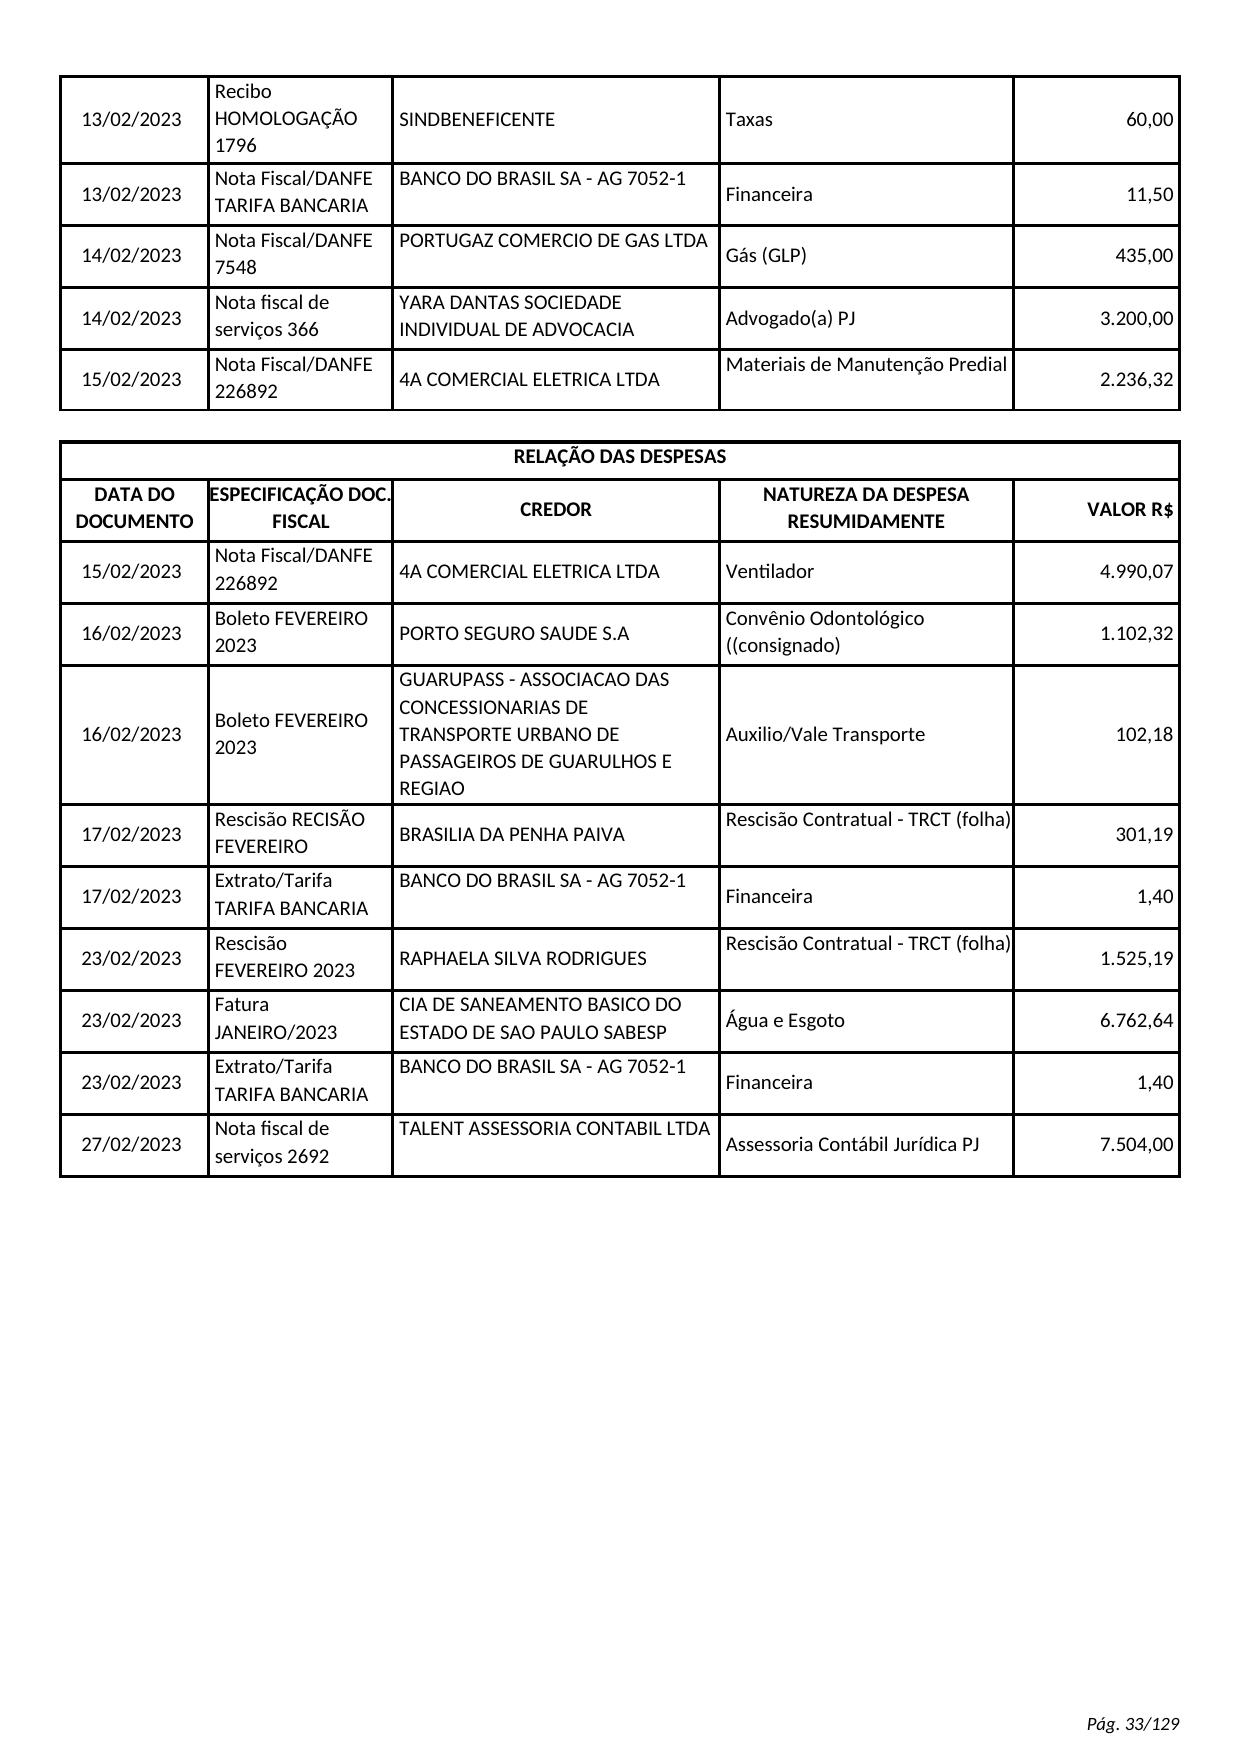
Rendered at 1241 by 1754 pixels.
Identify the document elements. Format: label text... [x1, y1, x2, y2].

table_cell 13/02/2023 [62, 78, 207, 162]
table_cell Extrato/Tarifa TARIFA BANCARIA [210, 1054, 391, 1112]
table_cell Rescisão Contratual - TRCT (folha) [721, 806, 1012, 864]
table_cell Convênio Odontológico ((consignado) [721, 605, 1012, 663]
table_cell Nota Fiscal/DANFE 226892 [210, 351, 391, 409]
table_cell DATA DO DOCUMENTO [62, 481, 207, 539]
table_cell SINDBENEFICENTE [394, 78, 718, 162]
table_cell 102,18 [1015, 667, 1178, 803]
table_cell Rescisão RECISÃO FEVEREIRO [210, 806, 391, 864]
table_cell Extrato/Tarifa TARIFA BANCARIA [210, 868, 391, 927]
table_cell Boleto FEVEREIRO 2023 [210, 667, 391, 803]
table_cell NATUREZA DA DESPESA RESUMIDAMENTE [721, 481, 1012, 539]
table_cell Água e Esgoto [721, 992, 1012, 1051]
table_cell Taxas [721, 78, 1012, 162]
table_cell Nota Fiscal/DANFE TARIFA BANCARIA [210, 165, 391, 224]
table_cell RAPHAELA SILVA RODRIGUES [394, 930, 718, 988]
table_cell VALOR R$ [1015, 481, 1178, 539]
table_cell 60,00 [1015, 78, 1178, 162]
table_cell 11,50 [1015, 165, 1178, 224]
table_cell Financeira [721, 1054, 1012, 1112]
table_cell 301,19 [1015, 806, 1178, 864]
table_cell Auxilio/Vale Transporte [721, 667, 1012, 803]
table_cell Financeira [721, 868, 1012, 927]
table_cell 17/02/2023 [62, 806, 207, 864]
table_cell 14/02/2023 [62, 289, 207, 348]
table_cell 17/02/2023 [62, 868, 207, 927]
table_cell 23/02/2023 [62, 1054, 207, 1112]
table_cell 16/02/2023 [62, 667, 207, 803]
table_cell 1,40 [1015, 868, 1178, 927]
table_cell 6.762,64 [1015, 992, 1178, 1051]
table_cell PORTO SEGURO SAUDE S.A [394, 605, 718, 663]
table_cell Materiais de Manutenção Predial [721, 351, 1012, 409]
table_cell 4A COMERCIAL ELETRICA LTDA [394, 543, 718, 602]
table_cell Boleto FEVEREIRO 2023 [210, 605, 391, 663]
table_cell BRASILIA DA PENHA PAIVA [394, 806, 718, 864]
table_cell GUARUPASS - ASSOCIACAO DAS CONCESSIONARIAS DE TRANSPORTE URBANO DE PASSAGEIROS DE GUARULHOS E REGIAO [394, 667, 718, 803]
table_cell Ventilador [721, 543, 1012, 602]
table_cell Nota fiscal de serviços 2692 [210, 1116, 391, 1174]
table_cell 7.504,00 [1015, 1116, 1178, 1174]
table_cell 23/02/2023 [62, 992, 207, 1051]
table_cell Gás (GLP) [721, 227, 1012, 286]
table_cell BANCO DO BRASIL SA - AG 7052-1 [394, 165, 718, 224]
table_cell 27/02/2023 [62, 1116, 207, 1174]
table_cell 3.200,00 [1015, 289, 1178, 348]
table_cell 14/02/2023 [62, 227, 207, 286]
table_cell 1,40 [1015, 1054, 1178, 1112]
table_cell 1.102,32 [1015, 605, 1178, 663]
table_cell Financeira [721, 165, 1012, 224]
table_cell Nota Fiscal/DANFE 226892 [210, 543, 391, 602]
table_cell 4.990,07 [1015, 543, 1178, 602]
table_cell 435,00 [1015, 227, 1178, 286]
table_cell BANCO DO BRASIL SA - AG 7052-1 [394, 868, 718, 927]
table_cell Nota Fiscal/DANFE 7548 [210, 227, 391, 286]
table_cell Nota fiscal de serviços 366 [210, 289, 391, 348]
table_cell CIA DE SANEAMENTO BASICO DO ESTADO DE SAO PAULO SABESP [394, 992, 718, 1051]
table_cell Advogado(a) PJ [721, 289, 1012, 348]
table_header RELAÇÃO DAS DESPESAS [62, 444, 1178, 478]
table_cell 15/02/2023 [62, 543, 207, 602]
table_cell Rescisão FEVEREIRO 2023 [210, 930, 391, 988]
table_cell 15/02/2023 [62, 351, 207, 409]
table_cell Recibo HOMOLOGAÇÃO 1796 [210, 78, 391, 162]
table_cell TALENT ASSESSORIA CONTABIL LTDA [394, 1116, 718, 1174]
table_cell Assessoria Contábil Jurídica PJ [721, 1116, 1012, 1174]
table_cell 2.236,32 [1015, 351, 1178, 409]
table_cell YARA DANTAS SOCIEDADE INDIVIDUAL DE ADVOCACIA [394, 289, 718, 348]
table_cell Rescisão Contratual - TRCT (folha) [721, 930, 1012, 988]
table_cell 16/02/2023 [62, 605, 207, 663]
table_cell PORTUGAZ COMERCIO DE GAS LTDA [394, 227, 718, 286]
table_cell CREDOR [394, 481, 718, 539]
table_cell 13/02/2023 [62, 165, 207, 224]
table_cell 4A COMERCIAL ELETRICA LTDA [394, 351, 718, 409]
table_cell 23/02/2023 [62, 930, 207, 988]
table_cell Fatura JANEIRO/2023 [210, 992, 391, 1051]
table_cell ESPECIFICAÇÃO DOC. FISCAL [210, 481, 391, 539]
table_cell 1.525,19 [1015, 930, 1178, 988]
table_cell BANCO DO BRASIL SA - AG 7052-1 [394, 1054, 718, 1112]
